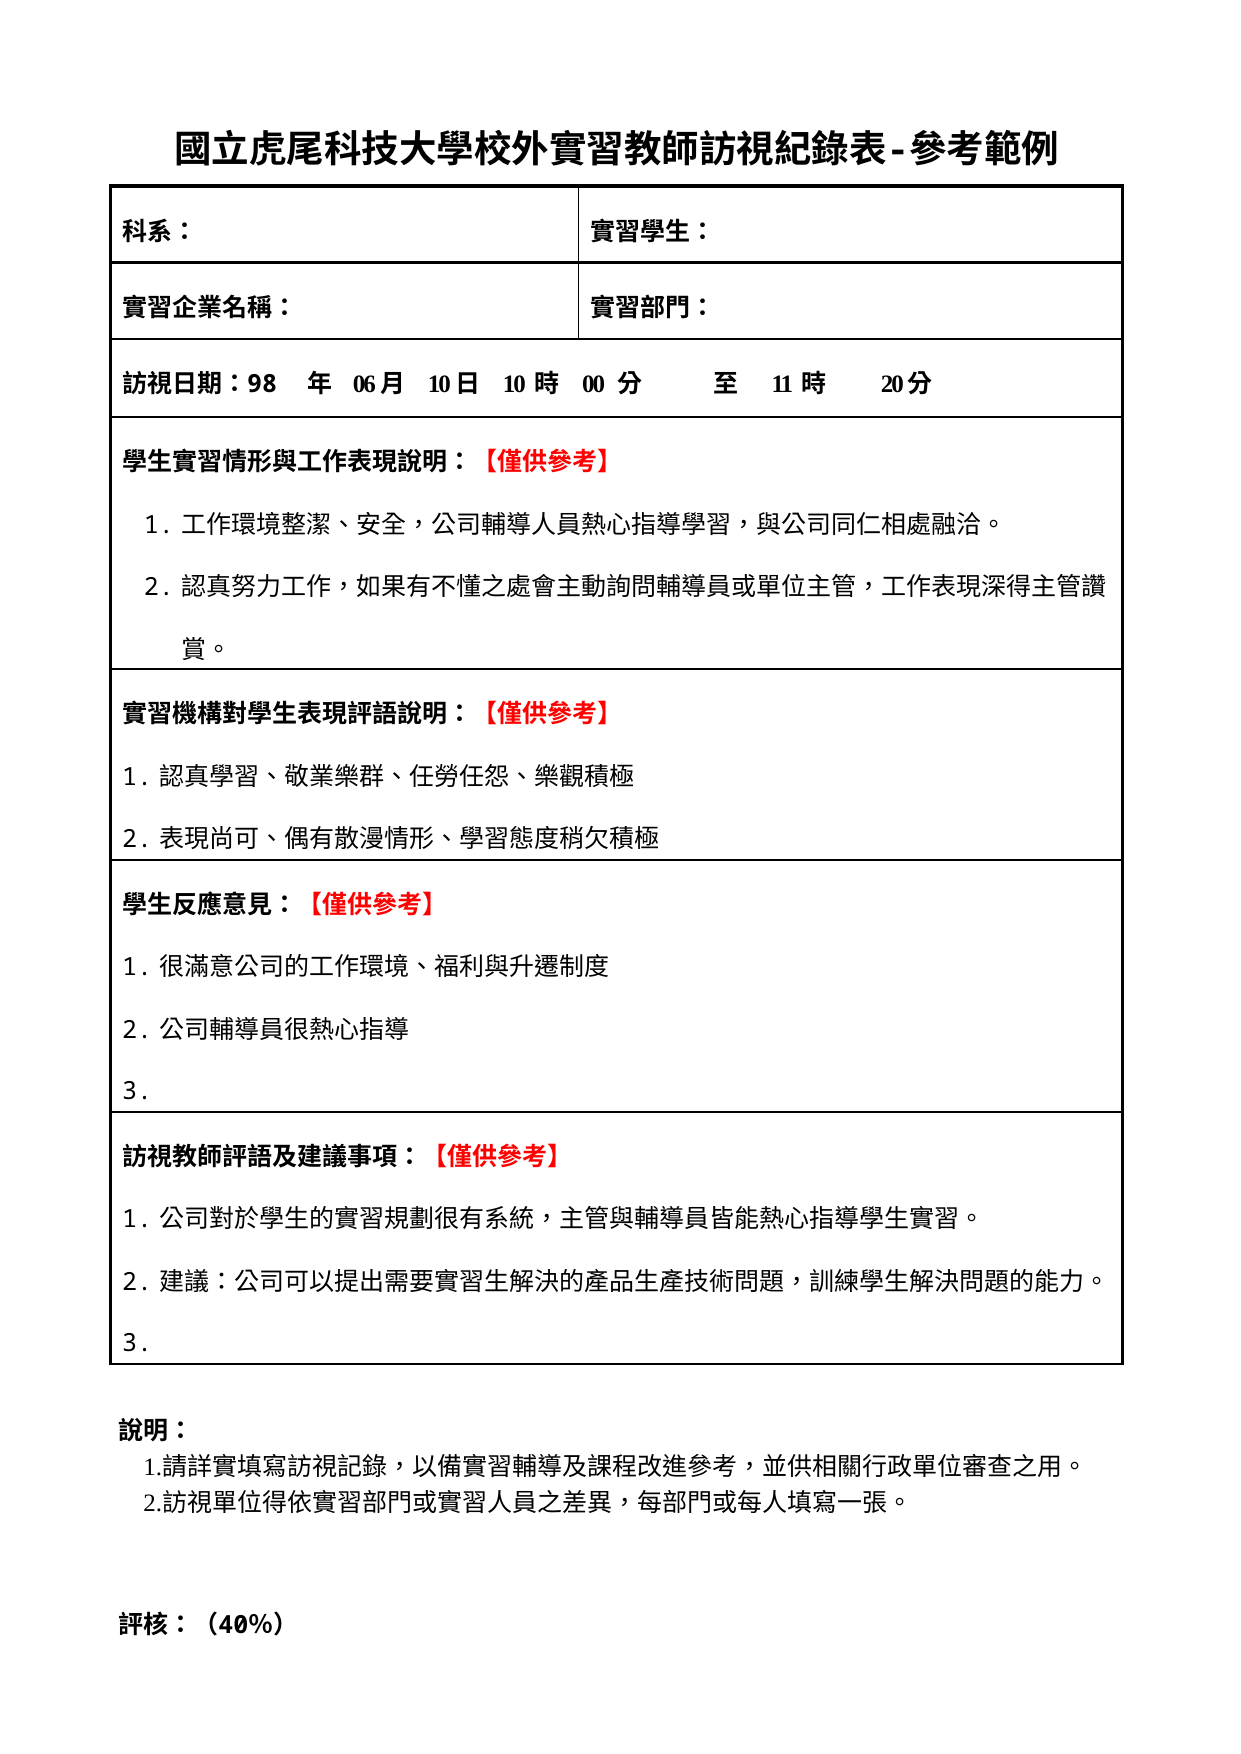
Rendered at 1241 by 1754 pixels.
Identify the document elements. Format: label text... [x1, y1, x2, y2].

table_cell 學生反應意見：【僅供參考】 很滿意公司的工作環境、福利與升遷制度 公司輔導員很熱心指導 [112, 861, 1121, 1111]
table_header 國立虎尾科技大學校外實習教師訪視紀錄表-參考範例 [111, 105, 1122, 184]
table_cell 訪視日期：98 年 06 月 10 日 10 時 00 分 至 11 時 20 分 [112, 340, 1121, 416]
table_cell 實習學生： [579, 188, 1121, 261]
table_cell 實習機構對學生表現評語說明：【僅供參考】 認真學習、敬業樂群、任勞任怨、樂觀積極 表現尚可、偶有散漫情形、學習態度稍欠積極 [112, 670, 1121, 858]
table_cell 實習部門： [579, 264, 1121, 337]
text 2.訪視單位得依實習部門或實習人員之差異，每部門或每人填寫一張。 [143, 1483, 1122, 1519]
text 說明： [118, 1410, 1122, 1446]
table_cell 科系： [112, 188, 578, 261]
table_cell 實習企業名稱： [112, 264, 578, 337]
table_cell 訪視教師評語及建議事項：【僅供參考】 公司對於學生的實習規劃很有系統，主管與輔導員皆能熱心指導學生實習。 建議：公司可以提出需要實習生解決的產品生產技術問題，訓練學生解決問題的能力。 [112, 1113, 1121, 1363]
text 評核：（40％） [118, 1581, 1122, 1644]
text 1.請詳實填寫訪視記錄，以備實習輔導及課程改進參考，並供相關行政單位審查之用。 [143, 1446, 1122, 1483]
table_cell 學生實習情形與工作表現說明：【僅供參考】 工作環境整潔、安全，公司輔導人員熱心指導學習，與公司同仁相處融洽。 認真努力工作，如果有不懂之處會主動詢問輔導員或單位主管，工作表現深得主管讚賞。 [112, 418, 1121, 668]
